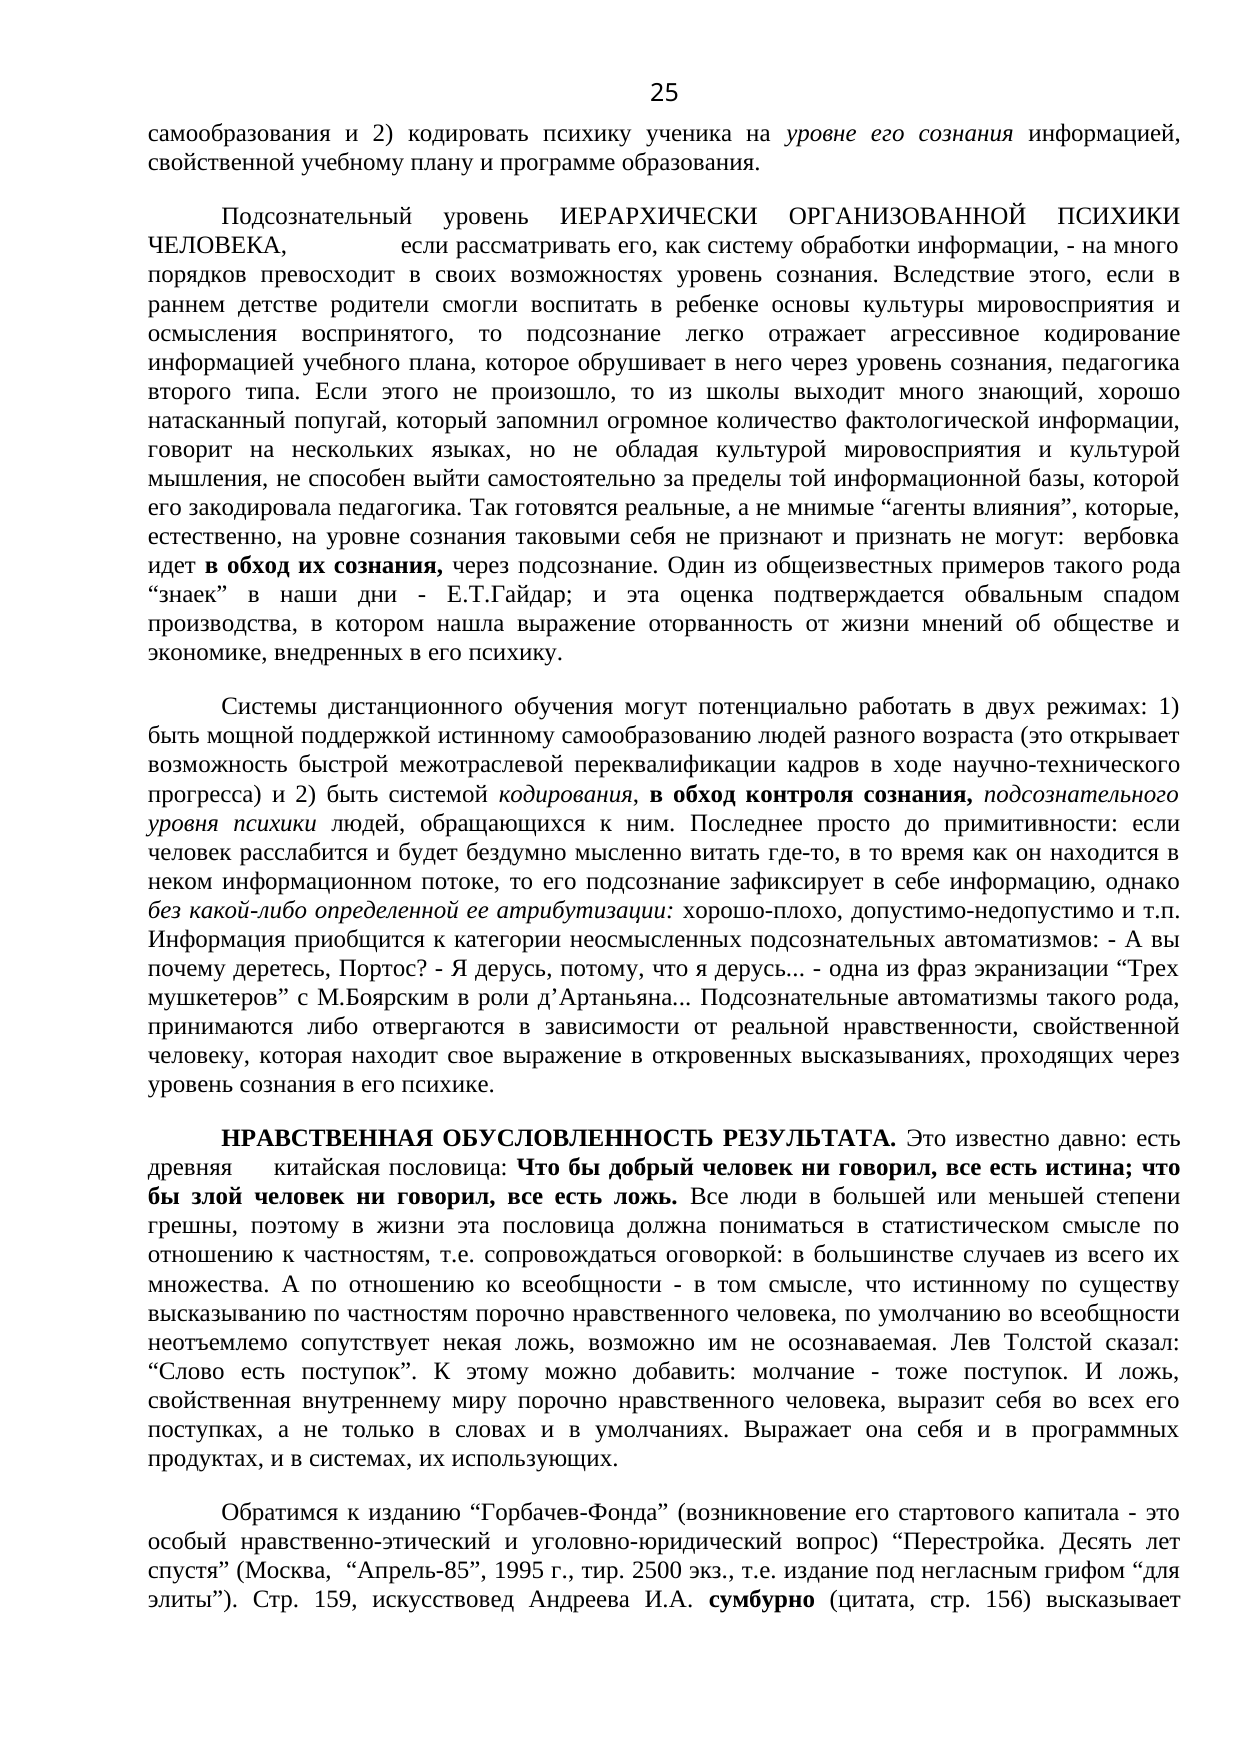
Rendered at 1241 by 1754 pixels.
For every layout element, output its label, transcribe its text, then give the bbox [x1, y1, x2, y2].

text Подсознательный уровень ИЕРАРХИЧЕСКИ ОРГАНИЗОВАННОЙ ПСИХИКИ ЧЕЛОВЕКА, если рассматривать его, как систему обработки информации, - на много порядков превосходит в своих возможностях уровень сознания. Вследствие этого, если в раннем детстве родители смогли воспитать в ребенке основы культуры мировосприятия и осмысления воспринятого, то подсознание легко отражает агрессивное кодирование информацией учебного плана, которое обрушивает в него через уровень сознания, педагогика второго типа. Если этого не произошло, то из школы выходит много знающий, хорошо натасканный попугай, который запомнил огромное количество фактологической информации, говорит на нескольких языках, но не обладая культурой мировосприятия и культурой мышления, не способен выйти самостоятельно за пределы той информационной базы, которой его закодировала педагогика. Так готовятся реальные, а не мнимые “агенты влияния”, которые, естественно, на уровне сознания таковыми себя не признают и признать не могут: вербовка идет в обход их сознания, через подсознание. Один из общеизвестных примеров такого рода “знаек” в наши дни - Е.Т.Гайдар; и эта оценка подтверждается обвальным спадом производства, в котором нашла выражение оторванность от жизни мнений об обществе и экономике, внедренных в его психику. [148, 201, 1181, 666]
text самообразования и 2) кодировать психику ученика на уровне его сознания информацией, свойственной учебному плану и программе образования. [148, 118, 1181, 176]
text Обратимся к изданию “Горбачев-Фонда” (возникновение его стартового капитала - это особый нравственно-этический и уголовно-юридический вопрос) “Перестройка. Десять лет спустя” (Москва, “Апрель-85”, 1995 г., тир. 2500 экз., т.е. издание под негласным грифом “для элиты”). Стр. 159, искусствовед Андреева И.А. сумбурно (цитата, стр. 156) высказывает [148, 1497, 1181, 1613]
text НРАВСТВЕННАЯ ОБУСЛОВЛЕННОСТЬ РЕЗУЛЬТАТА. Это известно давно: есть древняя китайская пословица: Что бы добрый человек ни говорил, все есть истина; что бы злой человек ни говорил, все есть ложь. Все люди в большей или меньшей степени грешны, поэтому в жизни эта пословица должна пониматься в статистическом смысле по отношению к частностям, т.е. сопровождаться оговоркой: в большинстве случаев из всего их множества. А по отношению ко всеобщности - в том смысле, что истинному по существу высказыванию по частностям порочно нравственного человека, по умолчанию во всеобщности неотъемлемо сопутствует некая ложь, возможно им не осознаваемая. Лев Толстой сказал: “Слово есть поступок”. К этому можно добавить: молчание - тоже поступок. И ложь, свойственная внутреннему миру порочно нравственного человека, выразит себя во всех его поступках, а не только в словах и в умолчаниях. Выражает она себя и в программных продуктах, и в системах, их использующих. [148, 1123, 1181, 1472]
text Системы дистанционного обучения могут потенциально работать в двух режимах: 1) быть мощной поддержкой истинному самообразованию людей разного возраста (это открывает возможность быстрой межотраслевой переквалификации кадров в ходе научно-технического прогресса) и 2) быть системой кодирования, в обход контроля сознания, подсознательного уровня психики людей, обращающихся к ним. Последнее просто до примитивности: если человек расслабится и будет бездумно мысленно витать где-то, в то время как он находится в неком информационном потоке, то его подсознание зафиксирует в себе информацию, однако без какой-либо определенной ее атрибутизации: хорошо-плохо, допустимо-недопустимо и т.п. Информация приобщится к категории неосмысленных подсознательных автоматизмов: - А вы почему деретесь, Портос? - Я дерусь, потому, что я дерусь... - одна из фраз экранизации “Трех мушкетеров” с М.Боярским в роли д’Артаньяна... Подсознательные автоматизмы такого рода, принимаются либо отвергаются в зависимости от реальной нравственности, свойственной человеку, которая находит свое выражение в откровенных высказываниях, проходящих через уровень сознания в его психике. [148, 691, 1181, 1098]
